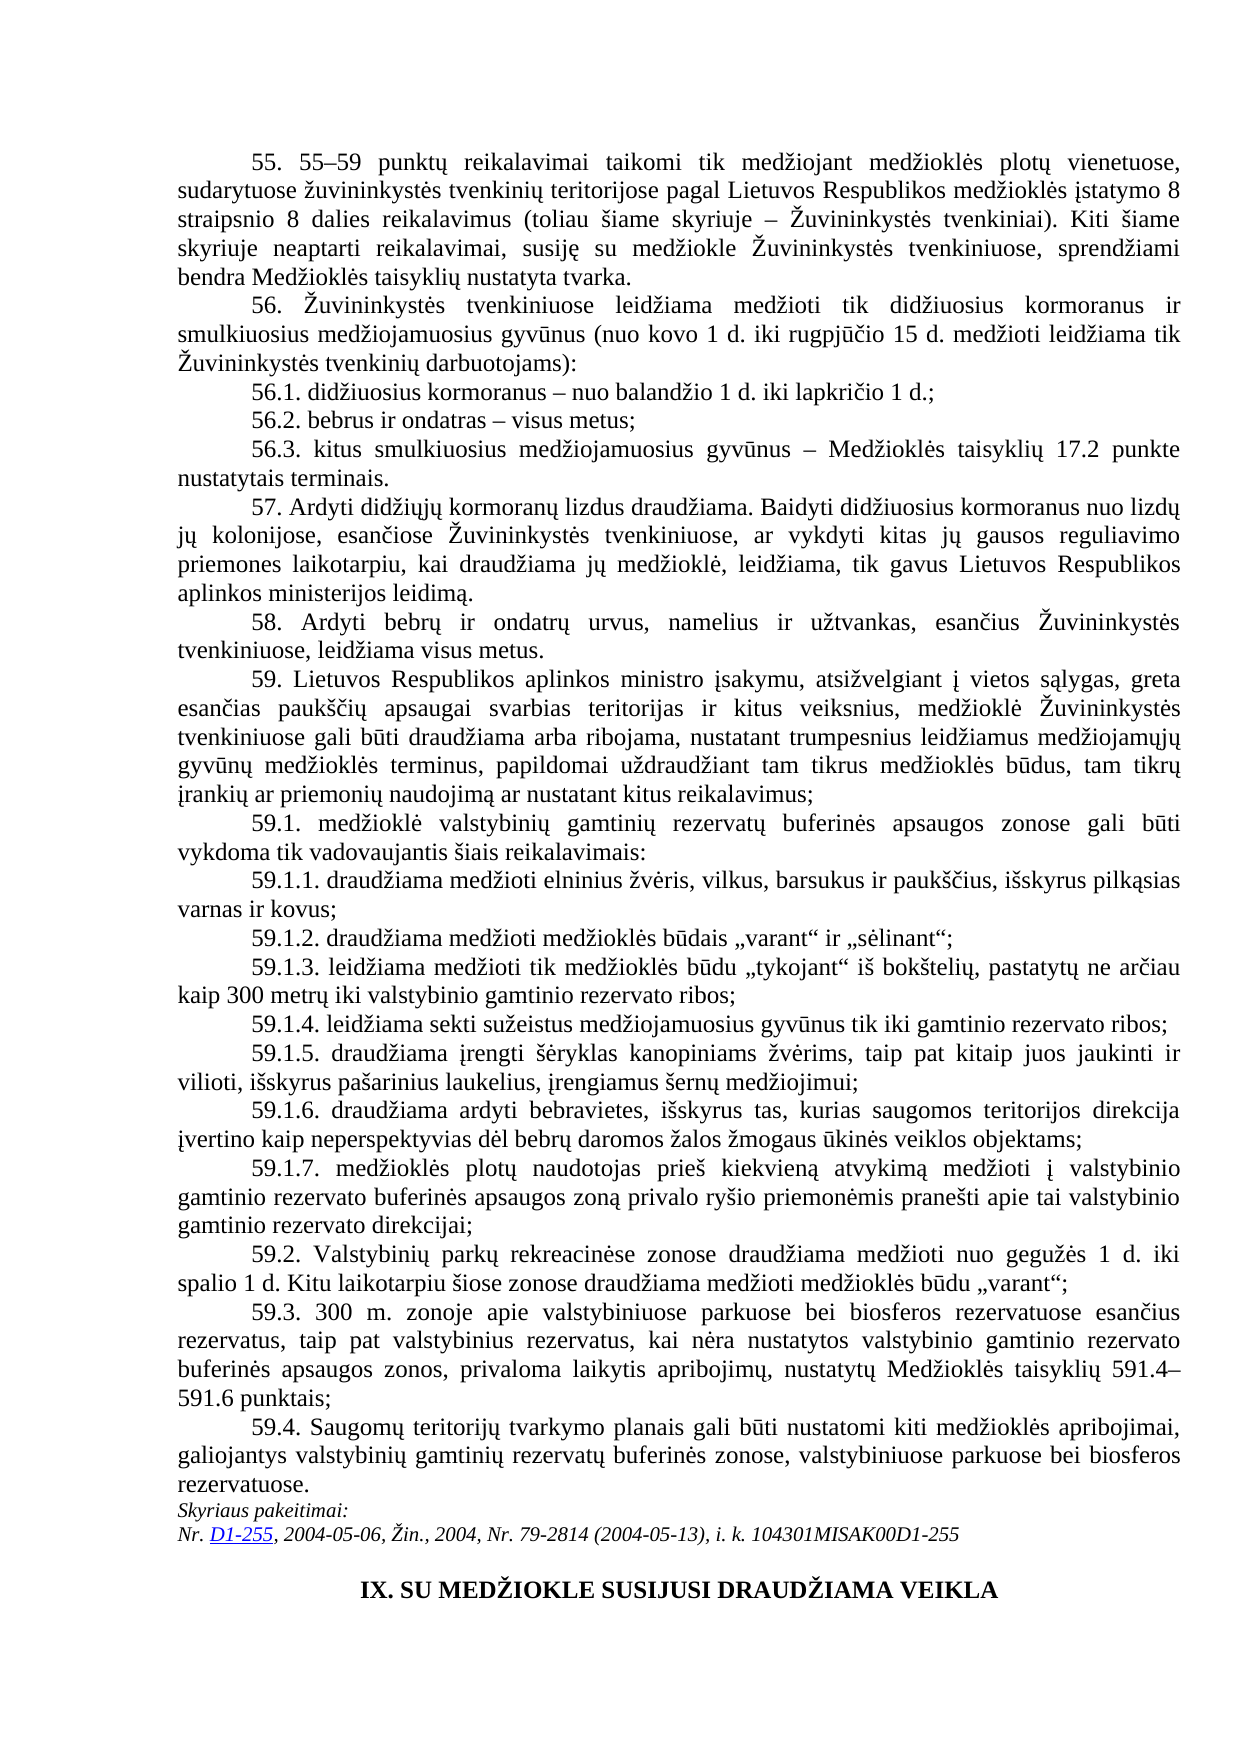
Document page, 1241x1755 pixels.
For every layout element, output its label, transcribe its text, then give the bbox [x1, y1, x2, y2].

text 55. 55–59 punktų reikalavimai taikomi tik medžiojant medžioklės plotų vienetuose, sudarytuose žuvininkystės tvenkinių teritorijose pagal Lietuvos Respublikos medžioklės įstatymo 8 straipsnio 8 dalies reikalavimus (toliau šiame skyriuje – Žuvininkystės tvenkiniai). Kiti šiame skyriuje neaptarti reikalavimai, susiję su medžiokle Žuvininkystės tvenkiniuose, sprendžiami bendra Medžioklės taisyklių nustatyta tvarka. [177, 147, 1181, 291]
text 59.1.7. medžioklės plotų naudotojas prieš kiekvieną atvykimą medžioti į valstybinio gamtinio rezervato buferinės apsaugos zoną privalo ryšio priemonėmis pranešti apie tai valstybinio gamtinio rezervato direkcijai; [177, 1153, 1181, 1239]
text 59.1.3. leidžiama medžioti tik medžioklės būdu „tykojant“ iš bokštelių, pastatytų ne arčiau kaip 300 metrų iki valstybinio gamtinio rezervato ribos; [177, 952, 1181, 1009]
text 59.1. medžioklė valstybinių gamtinių rezervatų buferinės apsaugos zonose gali būti vykdoma tik vadovaujantis šiais reikalavimais: [177, 808, 1181, 866]
text IX. Su medžiokle susijusi draudžiama veikla [177, 1575, 1181, 1604]
text 56.3. kitus smulkiuosius medžiojamuosius gyvūnus – Medžioklės taisyklių 17.2 punkte nustatytais terminais. [177, 434, 1181, 492]
text 57. Ardyti didžiųjų kormoranų lizdus draudžiama. Baidyti didžiuosius kormoranus nuo lizdų jų kolonijose, esančiose Žuvininkystės tvenkiniuose, ar vykdyti kitas jų gausos reguliavimo priemones laikotarpiu, kai draudžiama jų medžioklė, leidžiama, tik gavus Lietuvos Respublikos aplinkos ministerijos leidimą. [177, 492, 1181, 607]
text Nr. D1-255, 2004-05-06, Žin., 2004, Nr. 79-2814 (2004-05-13), i. k. 104301MISAK00D1-255 [177, 1522, 1181, 1546]
text 59.1.2. draudžiama medžioti medžioklės būdais „varant“ ir „sėlinant“; [177, 923, 1181, 952]
text 59.1.4. leidžiama sekti sužeistus medžiojamuosius gyvūnus tik iki gamtinio rezervato ribos; [177, 1009, 1181, 1038]
text 59.2. Valstybinių parkų rekreacinėse zonose draudžiama medžioti nuo gegužės 1 d. iki spalio 1 d. Kitu laikotarpiu šiose zonose draudžiama medžioti medžioklės būdu „varant“; [177, 1239, 1181, 1297]
text 59.3. 300 m. zonoje apie valstybiniuose parkuose bei biosferos rezervatuose esančius rezervatus, taip pat valstybinius rezervatus, kai nėra nustatytos valstybinio gamtinio rezervato buferinės apsaugos zonos, privaloma laikytis apribojimų, nustatytų Medžioklės taisyklių 591.4–591.6 punktais; [177, 1297, 1181, 1412]
text 58. Ardyti bebrų ir ondatrų urvus, namelius ir užtvankas, esančius Žuvininkystės tvenkiniuose, leidžiama visus metus. [177, 607, 1181, 664]
text 56. Žuvininkystės tvenkiniuose leidžiama medžioti tik didžiuosius kormoranus ir smulkiuosius medžiojamuosius gyvūnus (nuo kovo 1 d. iki rugpjūčio 15 d. medžioti leidžiama tik Žuvininkystės tvenkinių darbuotojams): [177, 291, 1181, 377]
text 59.1.6. draudžiama ardyti bebravietes, išskyrus tas, kurias saugomos teritorijos direkcija įvertino kaip neperspektyvias dėl bebrų daromos žalos žmogaus ūkinės veiklos objektams; [177, 1096, 1181, 1153]
text 59.1.5. draudžiama įrengti šėryklas kanopiniams žvėrims, taip pat kitaip juos jaukinti ir vilioti, išskyrus pašarinius laukelius, įrengiamus šernų medžiojimui; [177, 1038, 1181, 1096]
text Skyriaus pakeitimai: [177, 1498, 1181, 1522]
text 59. Lietuvos Respublikos aplinkos ministro įsakymu, atsižvelgiant į vietos sąlygas, greta esančias paukščių apsaugai svarbias teritorijas ir kitus veiksnius, medžioklė Žuvininkystės tvenkiniuose gali būti draudžiama arba ribojama, nustatant trumpesnius leidžiamus medžiojamųjų gyvūnų medžioklės terminus, papildomai uždraudžiant tam tikrus medžioklės būdus, tam tikrų įrankių ar priemonių naudojimą ar nustatant kitus reikalavimus; [177, 664, 1181, 808]
text 59.1.1. draudžiama medžioti elninius žvėris, vilkus, barsukus ir paukščius, išskyrus pilkąsias varnas ir kovus; [177, 866, 1181, 923]
text 59.4. Saugomų teritorijų tvarkymo planais gali būti nustatomi kiti medžioklės apribojimai, galiojantys valstybinių gamtinių rezervatų buferinės zonose, valstybiniuose parkuose bei biosferos rezervatuose. [177, 1412, 1181, 1498]
text 56.1. didžiuosius kormoranus – nuo balandžio 1 d. iki lapkričio 1 d.; [177, 377, 1181, 406]
text 56.2. bebrus ir ondatras – visus metus; [177, 406, 1181, 434]
